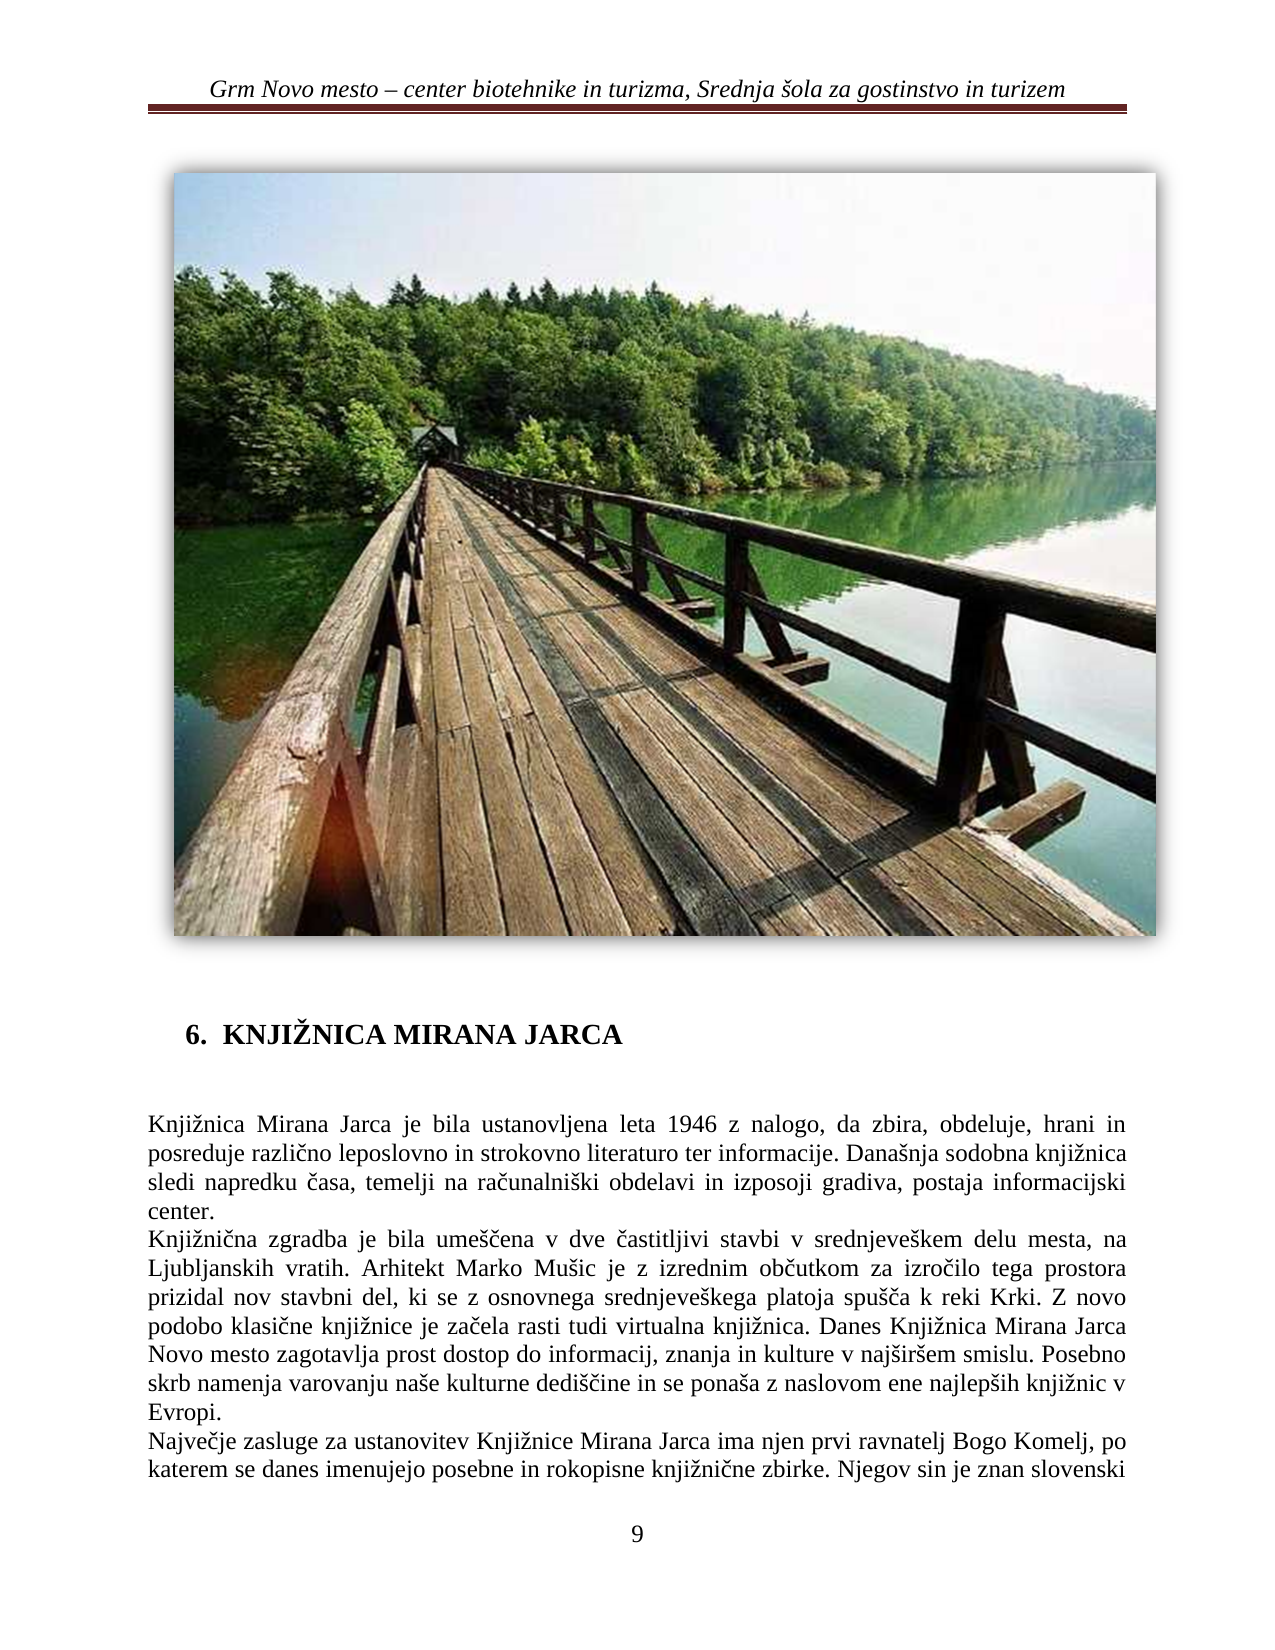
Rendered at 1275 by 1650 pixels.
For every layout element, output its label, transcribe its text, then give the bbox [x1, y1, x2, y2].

text Knjižnica Mirana Jarca je bila ustanovljena leta 1946 z nalogo, da zbira, obdeluje, hrani in posreduje različno leposlovno in strokovno literaturo ter informacije. Današnja sodobna knjižnica sledi napredku časa, temelji na računalniški obdelavi in izposoji gradiva, postaja informacijski center. [148, 1109, 1127, 1224]
subtitle KNJIŽNICA MIRANA JARCA [185, 1017, 1127, 1051]
picture [147, 147, 1183, 963]
text Knjižnična zgradba je bila umeščena v dve častitljivi stavbi v srednjeveškem delu mesta, na Ljubljanskih vratih. Arhitekt Marko Mušic je z izrednim občutkom za izročilo tega prostora prizidal nov stavbni del, ki se z osnovnega srednjeveškega platoja spušča k reki Krki. Z novo podobo klasične knjižnice je začela rasti tudi virtualna knjižnica. Danes Knjižnica Mirana Jarca Novo mesto zagotavlja prost dostop do informacij, znanja in kulture v najširšem smislu. Posebno skrb namenja varovanju naše kulturne dediščine in se ponaša z naslovom ene najlepših knjižnic v Evropi. [148, 1224, 1127, 1426]
text Največje zasluge za ustanovitev Knjižnice Mirana Jarca ima njen prvi ravnatelj Bogo Komelj, po katerem se danes imenujejo posebne in rokopisne knjižnične zbirke. Njegov sin je znan slovenski [148, 1426, 1127, 1483]
